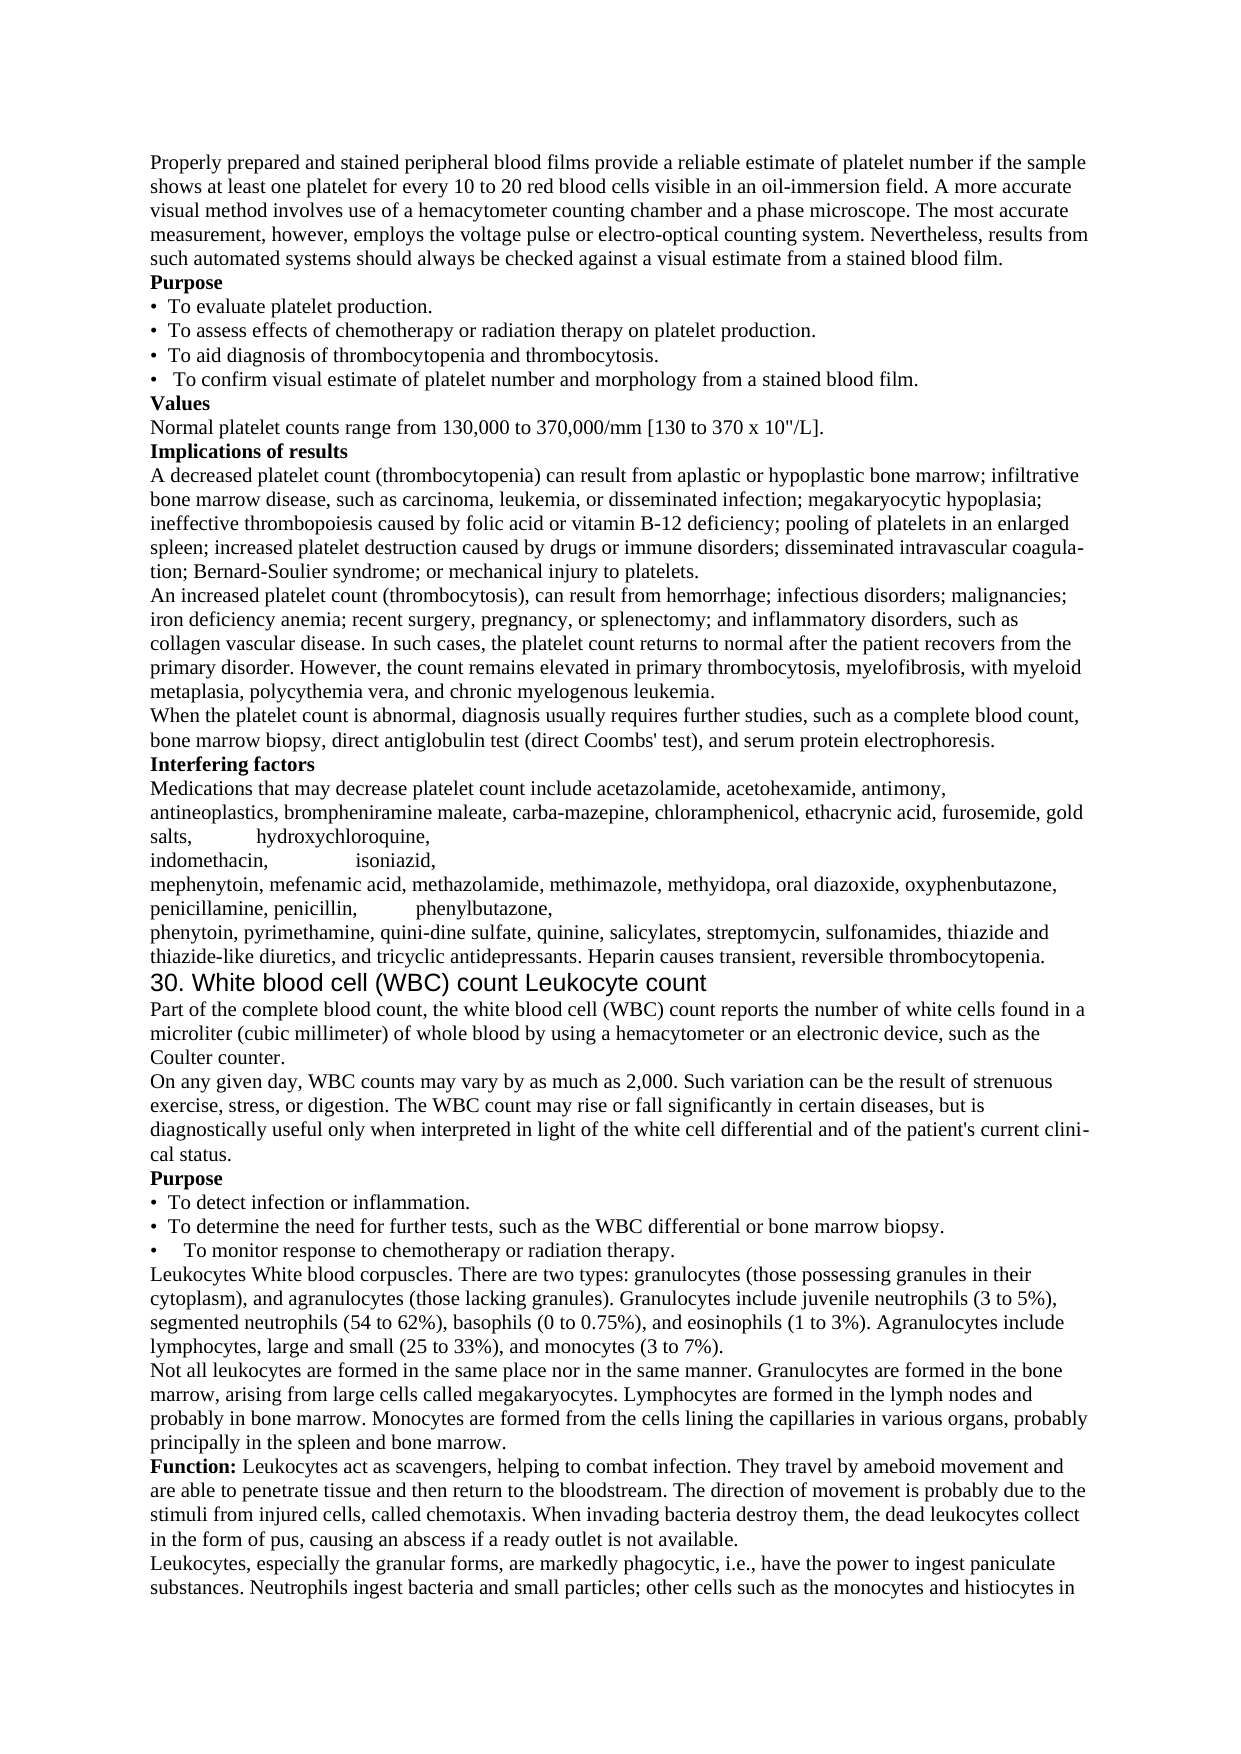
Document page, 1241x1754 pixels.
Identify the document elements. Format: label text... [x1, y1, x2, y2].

text An increased platelet count (thrombocytosis), can result from hemorrhage; infectious disorders; malignancies; iron deficiency ane­mia; recent surgery, pregnancy, or splenectomy; and inflamma­tory disorders, such as collagen vascular disease. In such cases, the platelet count returns to nor­mal after the patient recovers from the primary disorder. However, the count remains ele­vated in primary thrombocytosis, myelofibrosis, with myeloid meta­plasia, polycythemia vera, and chronic myelogenous leukemia. [150, 583, 1090, 703]
text • To aid diagnosis of thrombocy­topenia and thrombocytosis. [150, 342, 1090, 367]
text • To monitor response to chemotherapy or radiation ther­apy. [150, 1238, 1090, 1262]
text phenytoin, pyrimethamine, quini-dine sulfate, quinine, salicylates, streptomycin, sulfonamides, thi­azide and thiazide-like diuretics, and tricyclic antidepressants. Heparin causes transient, reversible thrombocytopenia. [150, 920, 1090, 968]
text Values [150, 391, 1090, 415]
text Medications that may decrease platelet count include acetazolamide, acetohexamide, anti­mony, antineoplastics, brompheniramine maleate, carba-mazepine, chloramphenicol, ethacrynic acid, furosemide, gold salts, hydroxychloroquine, [150, 776, 1090, 848]
text On any given day, WBC counts may vary by as much as 2,000. Such variation can be the result of strenuous exercise, stress, or digestion. The WBC count may rise or fall significantly in certain diseases, but is diagnostically useful only when interpreted in light of the white cell differential and of the patient's current clini­cal status. [150, 1069, 1090, 1166]
text Normal platelet counts range from 130,000 to 370,000/mm [130 to 370 x 10"/L]. [150, 415, 1090, 439]
text • To confirm visual estimate of platelet number and morphology from a stained blood film. [150, 367, 1090, 391]
text • To determine the need for fur­ther tests, such as the WBC dif­ferential or bone marrow biopsy. [150, 1214, 1090, 1238]
text 30. White blood cell (WBC) count Leukocyte count [150, 968, 1090, 997]
text mephenytoin, mefenamic acid, methazolamide, methimazole, methyidopa, oral diazoxide, oxyphenbutazone, penicillamine, penicillin, phenylbutazone, [150, 872, 1090, 920]
text Purpose [150, 1166, 1090, 1189]
text A decreased platelet count (thrombocytopenia) can result from aplastic or hypoplastic bone marrow; infiltrative bone marrow disease, such as carcinoma, leukemia, or disseminated infec­tion; megakaryocytic hypoplasia; ineffective thrombopoiesis caused by folic acid or vitamin B-12 defi­ciency; pooling of platelets in an enlarged spleen; increased platelet destruction caused by drugs or immune disorders; dis­seminated intravascular coagula­tion; Bernard-Soulier syndrome; or mechanical injury to platelets. [150, 463, 1090, 583]
text • To assess effects of chemother­apy or radiation therapy on platelet production. [150, 318, 1090, 342]
text Implications of results [150, 439, 1090, 463]
text indomethacin, isoniazid, [150, 848, 1090, 872]
text Properly prepared and stained peripheral blood films provide a reliable estimate of platelet num­ber if the sample shows at least one platelet for every 10 to 20 red blood cells visible in an oil-immer­sion field. A more accurate visual method involves use of a hemacy­tometer counting chamber and a phase microscope. The most accurate measurement, however, employs the voltage pulse or elec­tro-optical counting system. Nevertheless, results from such automated systems should always be checked against a visual estimate from a stained blood film. [150, 150, 1090, 270]
text Function: Leukocytes act as scavengers, helping to combat infection. They travel by ameboid movement and are able to pene­trate tissue and then return to the bloodstream. The direction of movement is probably due to the stimuli from injured cells, called chemotaxis. When invading bac­teria destroy them, the dead leukocytes collect in the form of pus, causing an abscess if a ready outlet is not available. [150, 1454, 1090, 1551]
text Interfering factors [150, 752, 1090, 776]
text • To detect infection or inflamma­tion. [150, 1189, 1090, 1214]
text Leukocytes, especially the granular forms, are markedly phagocytic, i.e., have the power to ingest paniculate substances. Neutrophils ingest bacteria and small particles; other cells such as the monocytes and histiocytes in [150, 1551, 1090, 1599]
text Leukocytes White blood cor­puscles. There are two types: granulocytes (those possessing granules in their cytoplasm), and agranulocytes (those lacking granules). Granulocytes include juvenile neutrophils (3 to 5%), segmented neutrophils (54 to 62%), basophils (0 to 0.75%), and eosinophils (1 to 3%). Agranulocytes include lympho­cytes, large and small (25 to 33%), and monocytes (3 to 7%). [150, 1262, 1090, 1358]
text Purpose [150, 270, 1090, 294]
text Part of the complete blood count, the white blood cell (WBC) count reports the number of white cells found in a microliter (cubic mil­limeter) of whole blood by using a hemacytometer or an electronic device, such as the Coulter counter. [150, 997, 1090, 1069]
text When the platelet count is abnormal, diagnosis usually requires further studies, such as a complete blood count, bone marrow biopsy, direct antiglobu­lin test (direct Coombs' test), and serum protein electrophoresis. [150, 703, 1090, 752]
text • To evaluate platelet production. [150, 294, 1090, 318]
text Not all leukocytes are formed in the same place nor in the same manner. Granulocytes are formed in the bone marrow, arising from large cells called megakaryocytes. Lymphocytes are formed in the lymph nodes and probably in bone marrow. Monocytes are formed from the cells lining the capillaries in various organs, probably principally in the spleen and bone marrow. [150, 1358, 1090, 1454]
